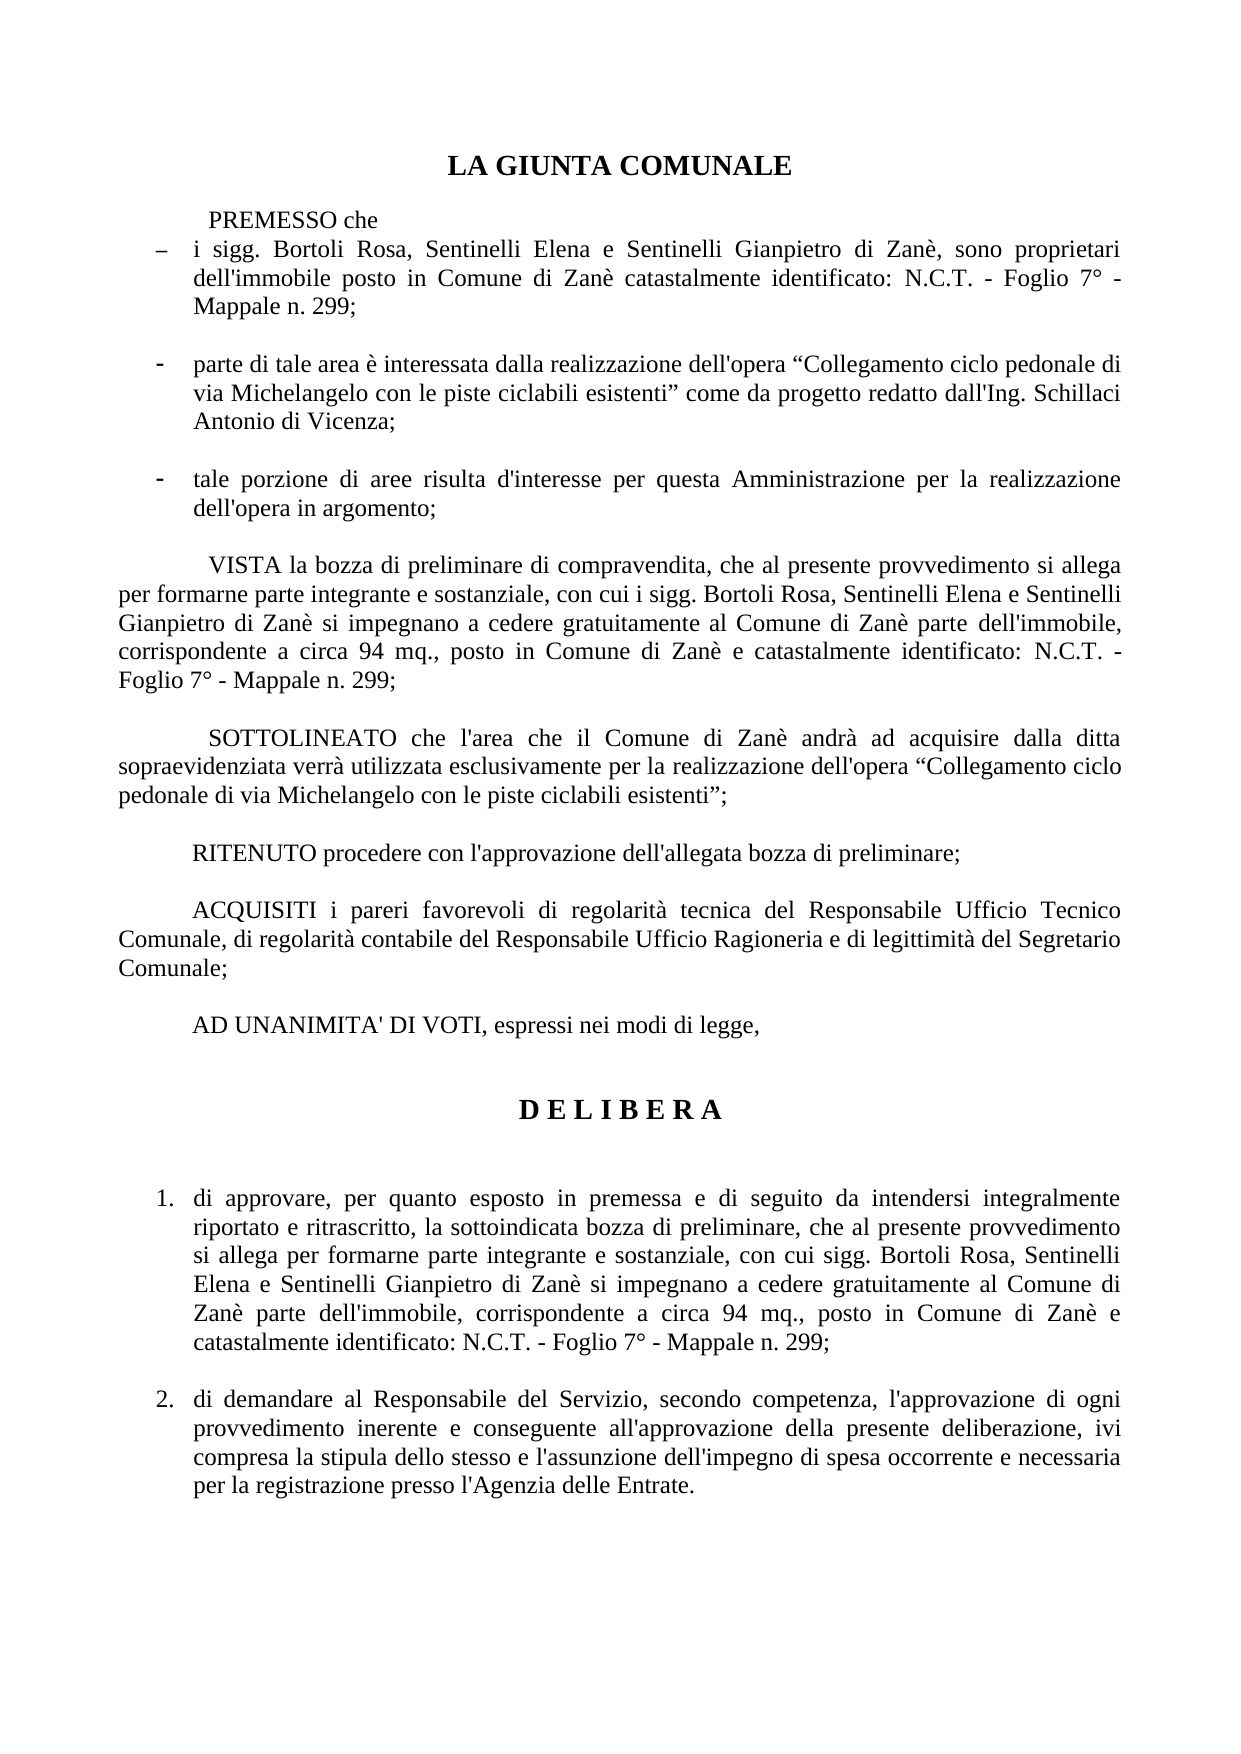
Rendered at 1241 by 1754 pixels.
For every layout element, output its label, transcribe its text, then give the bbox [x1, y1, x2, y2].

list di demandare al Responsabile del Servizio, secondo competenza, l'approvazione di ogni provvedimento inerente e conseguente all'approvazione della presente deliberazione, ivi compresa la stipula dello stesso e l'assunzione dell'impegno di spesa occorrente e necessaria per la registrazione presso l'Agenzia delle Entrate. [156, 1384, 1122, 1499]
list tale porzione di aree risulta d'interesse per questa Amministrazione per la realizzazione dell'opera in argomento; [156, 464, 1122, 521]
list i sigg. Bortoli Rosa, Sentinelli Elena e Sentinelli Gianpietro di Zanè, sono proprietari dell'immobile posto in Comune di Zanè catastalmente identificato: N.C.T. - Foglio 7° - Mappale n. 299; [156, 234, 1122, 320]
list di approvare, per quanto esposto in premessa e di seguito da intendersi integralmente riportato e ritrascritto, la sottoindicata bozza di preliminare, che al presente provvedimento si allega per formarne parte integrante e sostanziale, con cui sigg. Bortoli Rosa, Sentinelli Elena e Sentinelli Gianpietro di Zanè si impegnano a cedere gratuitamente al Comune di Zanè parte dell'immobile, corrispondente a circa 94 mq., posto in Comune di Zanè e catastalmente identificato: N.C.T. - Foglio 7° - Mappale n. 299; [156, 1183, 1122, 1355]
text ACQUISITI i pareri favorevoli di regolarità tecnica del Responsabile Ufficio Tecnico Comunale, di regolarità contabile del Responsabile Ufficio Ragioneria e di legittimità del Segretario Comunale; [118, 895, 1122, 981]
text LA GIUNTA COMUNALE [118, 148, 1122, 181]
text RITENUTO procedere con l'approvazione dell'allegata bozza di preliminare; [118, 838, 1122, 866]
text SOTTOLINEATO che l'area che il Comune di Zanè andrà ad acquisire dalla ditta sopraevidenziata verrà utilizzata esclusivamente per la realizzazione dell'opera “Collegamento ciclo pedonale di via Michelangelo con le piste ciclabili esistenti”; [118, 723, 1122, 809]
text VISTA la bozza di preliminare di compravendita, che al presente provvedimento si allega per formarne parte integrante e sostanziale, con cui i sigg. Bortoli Rosa, Sentinelli Elena e Sentinelli Gianpietro di Zanè si impegnano a cedere gratuitamente al Comune di Zanè parte dell'immobile, corrispondente a circa 94 mq., posto in Comune di Zanè e catastalmente identificato: N.C.T. - Foglio 7° - Mappale n. 299; [118, 550, 1122, 694]
text D E L I B E R A [118, 1092, 1122, 1125]
list parte di tale area è interessata dalla realizzazione dell'opera “Collegamento ciclo pedonale di via Michelangelo con le piste ciclabili esistenti” come da progetto redatto dall'Ing. Schillaci Antonio di Vicenza; [156, 349, 1122, 435]
text AD UNANIMITA' DI VOTI, espressi nei modi di legge, [118, 1010, 1122, 1039]
text PREMESSO che [118, 205, 1122, 234]
